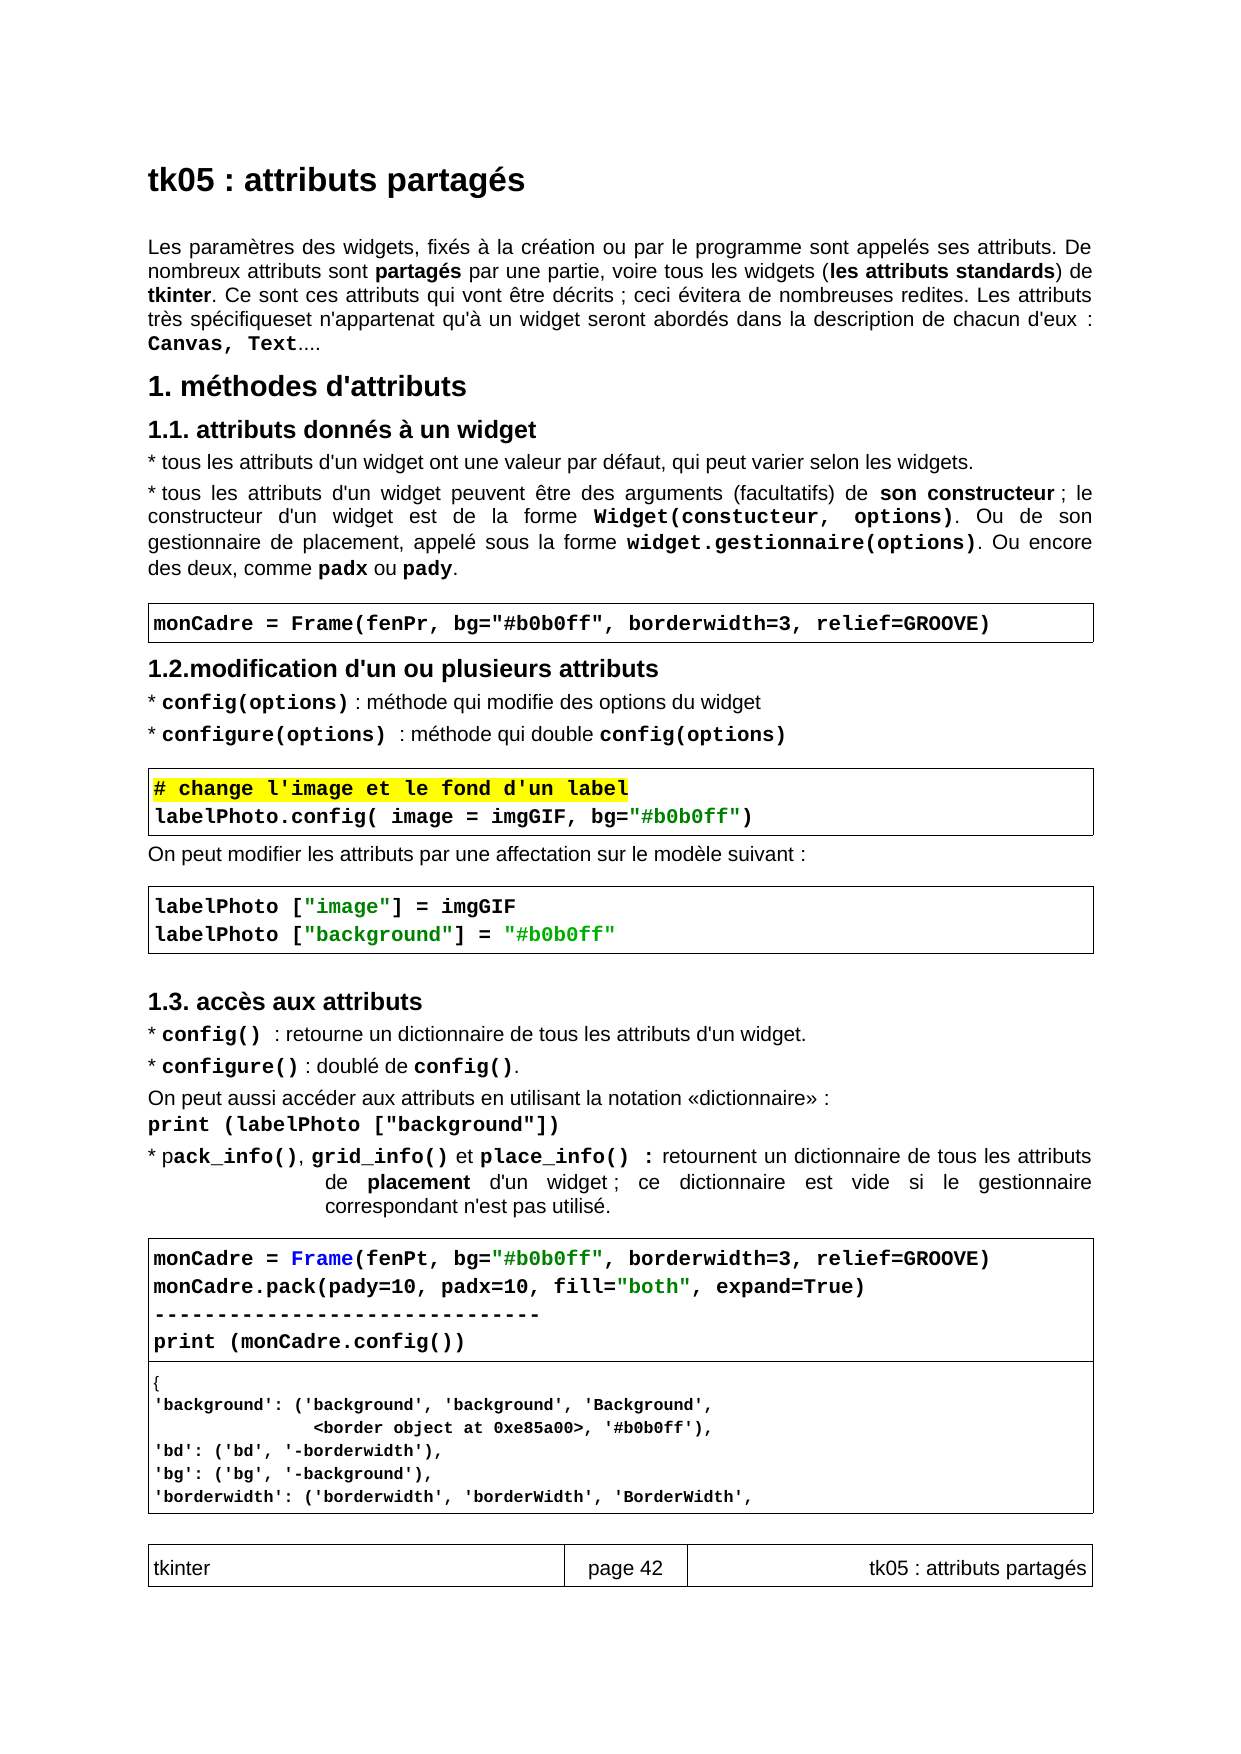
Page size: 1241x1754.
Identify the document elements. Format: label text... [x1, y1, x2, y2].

table_header # change l'image et le fond d'un label labelPhoto.config( image = imgGIF, bg="#b0b0ff") [149, 769, 1093, 835]
table_header monCadre = Frame(fenPr, bg="#b0b0ff", borderwidth=3, relief=GROOVE) [149, 604, 1093, 642]
subtitle 1.1. attributs donnés à un widget [148, 415, 1093, 444]
table_header labelPhoto ["image"] = imgGIF labelPhoto ["background"] = "#b0b0ff" [149, 887, 1093, 953]
text * tous les attributs d'un widget peuvent être des arguments (facultatifs) de son constructeur ; le constructeur d'un widget est de la forme Widget(constucteur, options). Ou de son gestionnaire de placement, appelé sous la forme widget.gestionnaire(options). Ou encore des deux, comme padx ou pady. [148, 480, 1093, 582]
text Les paramètres des widgets, fixés à la création ou par le programme sont appelés ses attributs. De nombreux attributs sont partagés par une partie, voire tous les widgets (les attributs standards) de tkinter. Ce sont ces attributs qui vont être décrits ; ceci évitera de nombreuses redites. Les attributs très spécifiqueset n'appartenat qu'à un widget seront abordés dans la description de chacun d'eux : Canvas, Text.... [148, 235, 1093, 357]
text * pack_info(), grid_info() et place_info() : retournent un dictionnaire de tous les attributs de placement d'un widget ; ce dictionnaire est vide si le gestionnaire correspondant n'est pas utilisé. [148, 1144, 1093, 1217]
subtitle 1.2.modification d'un ou plusieurs attributs [148, 654, 1093, 683]
table_cell { 'background': ('background', 'background', 'Background', <border object at 0xe85a00>, '#b0b0ff'), 'bd': ('bd', '-borderwidth'), 'bg': ('bg', '-background'), 'borderwidth': ('borderwidth', 'borderWidth', 'BorderWidth', [149, 1362, 1093, 1513]
text On peut modifier les attributs par une affectation sur le modèle suivant : [148, 842, 1093, 866]
text * configure() : doublé de config(). [148, 1054, 1093, 1079]
text print (labelPhoto ["background"]) [148, 1114, 1093, 1137]
text * config() : retourne un dictionnaire de tous les attributs d'un widget. [148, 1022, 1093, 1047]
text * tous les attributs d'un widget ont une valeur par défaut, qui peut varier selon les widgets. [148, 450, 1093, 474]
text * configure(options) : méthode qui double config(options) [148, 722, 1093, 747]
text * config(options) : méthode qui modifie des options du widget [148, 689, 1093, 715]
text On peut aussi accéder aux attributs en utilisant la notation «dictionnaire» : [148, 1086, 1093, 1110]
subtitle tk05 : attributs partagés [148, 160, 1093, 198]
table_header monCadre = Frame(fenPt, bg="#b0b0ff", borderwidth=3, relief=GROOVE) monCadre.pack(pady=10, padx=10, fill="both", expand=True) ------------------------------- print (monCadre.config()) [149, 1239, 1093, 1361]
subtitle 1.3. accès aux attributs [148, 987, 1093, 1015]
subtitle 1. méthodes d'attributs [148, 369, 1093, 403]
